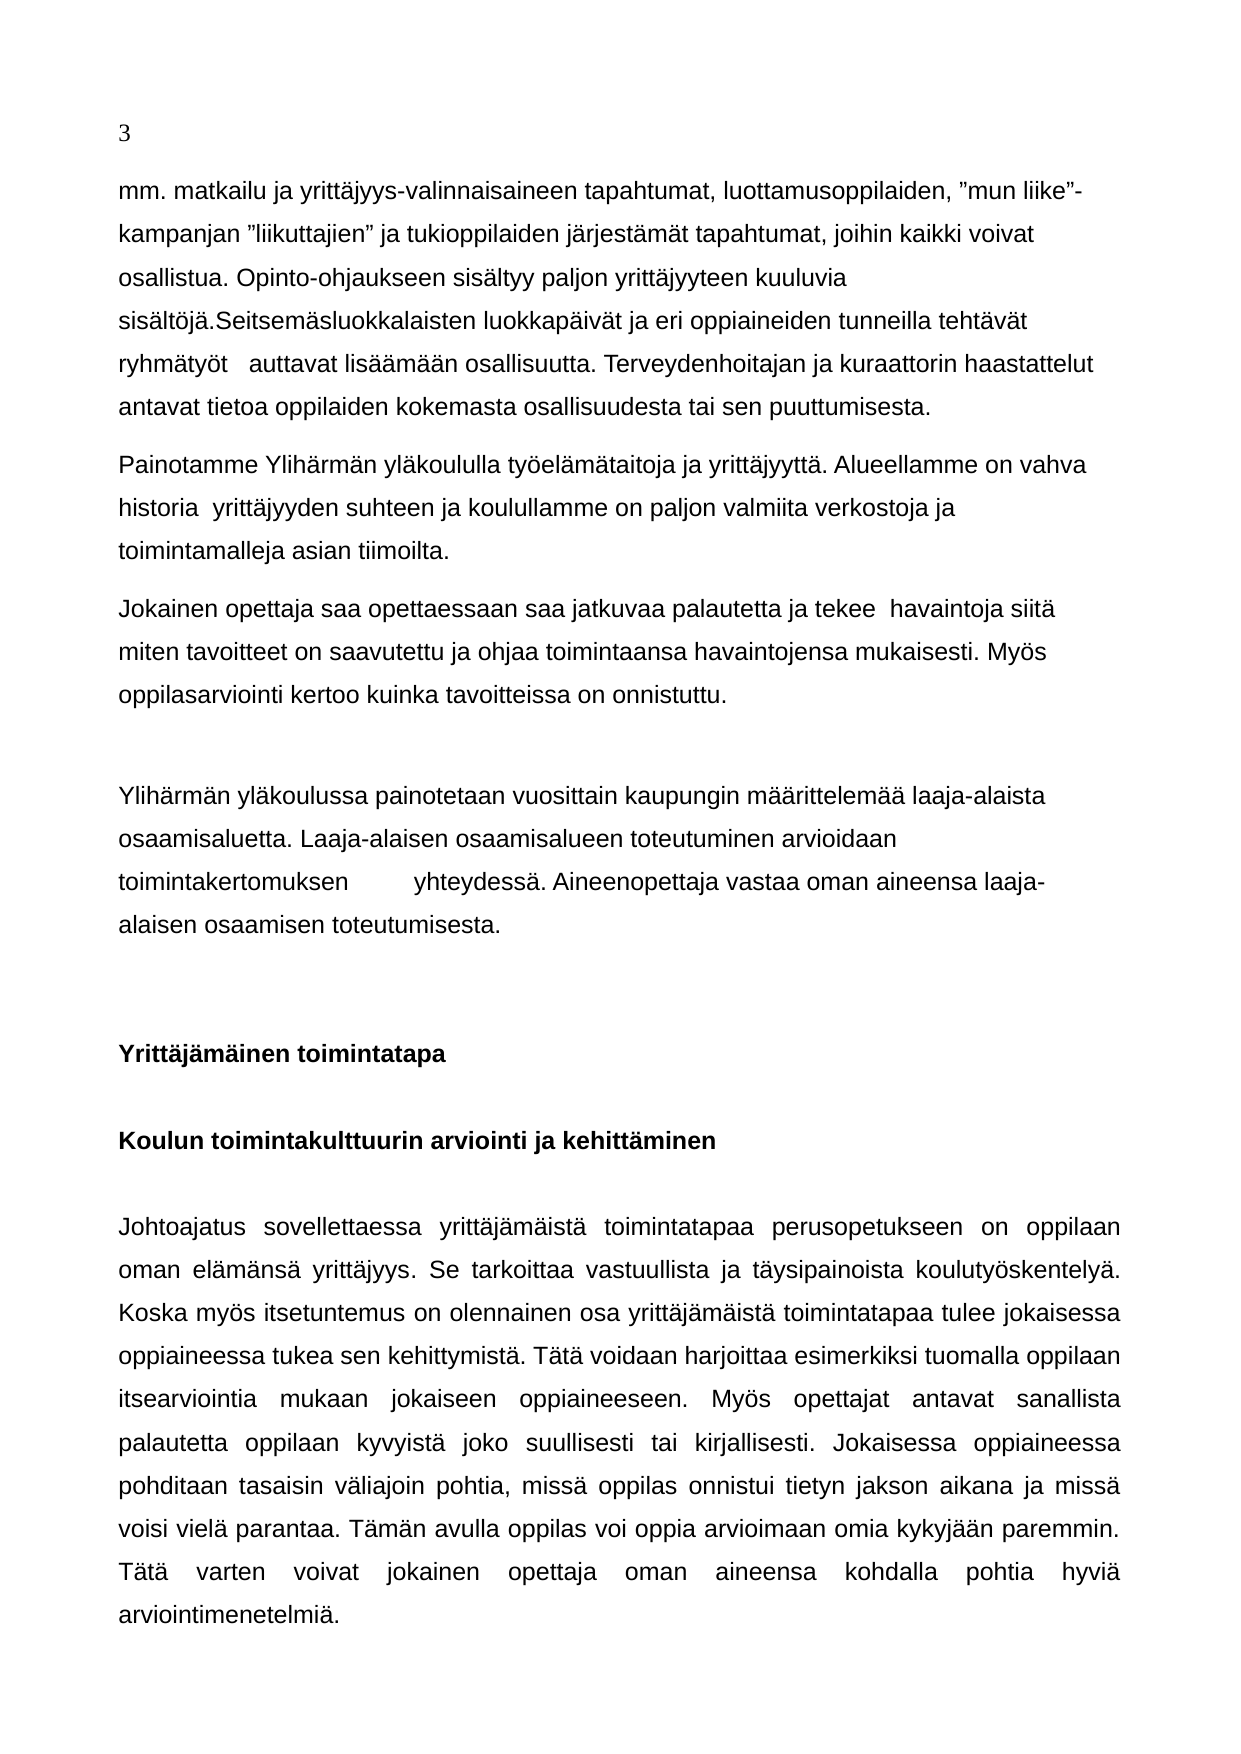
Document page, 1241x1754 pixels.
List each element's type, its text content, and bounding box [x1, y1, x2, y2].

text Yrittäjämäinen toimintatapa [118, 1039, 1122, 1068]
text mm. matkailu ja yrittäjyys-valinnaisaineen tapahtumat, luottamusoppilaiden, ”mun liike”-kampanjan ”liikuttajien” ja tukioppilaiden järjestämät tapahtumat, joihin kaikki voivat osallistua. Opinto-ohjaukseen sisältyy paljon yrittäjyyteen kuuluvia sisältöjä.Seitsemäsluokkalaisten luokkapäivät ja eri oppiaineiden tunneilla tehtävät ryhmätyöt auttavat lisäämään osallisuutta. Terveydenhoitajan ja kuraattorin haastattelut antavat tietoa oppilaiden kokemasta osallisuudesta tai sen puuttumisesta. [118, 176, 1122, 421]
text Johtoajatus sovellettaessa yrittäjämäistä toimintatapaa perusopetukseen on oppilaan oman elämänsä yrittäjyys. Se tarkoittaa vastuullista ja täysipainoista koulutyöskentelyä. Koska myös itsetuntemus on olennainen osa yrittäjämäistä toimintatapaa tulee jokaisessa oppiaineessa tukea sen kehittymistä. Tätä voidaan harjoittaa esimerkiksi tuomalla oppilaan itsearviointia mukaan jokaiseen oppiaineeseen. Myös opettajat antavat sanallista palautetta oppilaan kyvyistä joko suullisesti tai kirjallisesti. Jokaisessa oppiaineessa pohditaan tasaisin väliajoin pohtia, missä oppilas onnistui tietyn jakson aikana ja missä voisi vielä parantaa. Tämän avulla oppilas voi oppia arvioimaan omia kykyjään paremmin. Tätä varten voivat jokainen opettaja oman aineensa kohdalla pohtia hyviä arviointimenetelmiä. [118, 1212, 1122, 1629]
text Koulun toimintakulttuurin arviointi ja kehittäminen [118, 1126, 1122, 1154]
text Painotamme Ylihärmän yläkoululla työelämätaitoja ja yrittäjyyttä. Alueellamme on vahva historia yrittäjyyden suhteen ja koulullamme on paljon valmiita verkostoja ja toimintamalleja asian tiimoilta. [118, 450, 1122, 565]
text Jokainen opettaja saa opettaessaan saa jatkuvaa palautetta ja tekee havaintoja siitä miten tavoitteet on saavutettu ja ohjaa toimintaansa havaintojensa mukaisesti. Myös oppilasarviointi kertoo kuinka tavoitteissa on onnistuttu. [118, 594, 1122, 709]
text Ylihärmän yläkoulussa painotetaan vuosittain kaupungin määrittelemää laaja-alaista osaamisaluetta. Laaja-alaisen osaamisalueen toteutuminen arvioidaan toimintakertomuksen yhteydessä. Aineenopettaja vastaa oman aineensa laaja-alaisen osaamisen toteutumisesta. [118, 781, 1122, 939]
